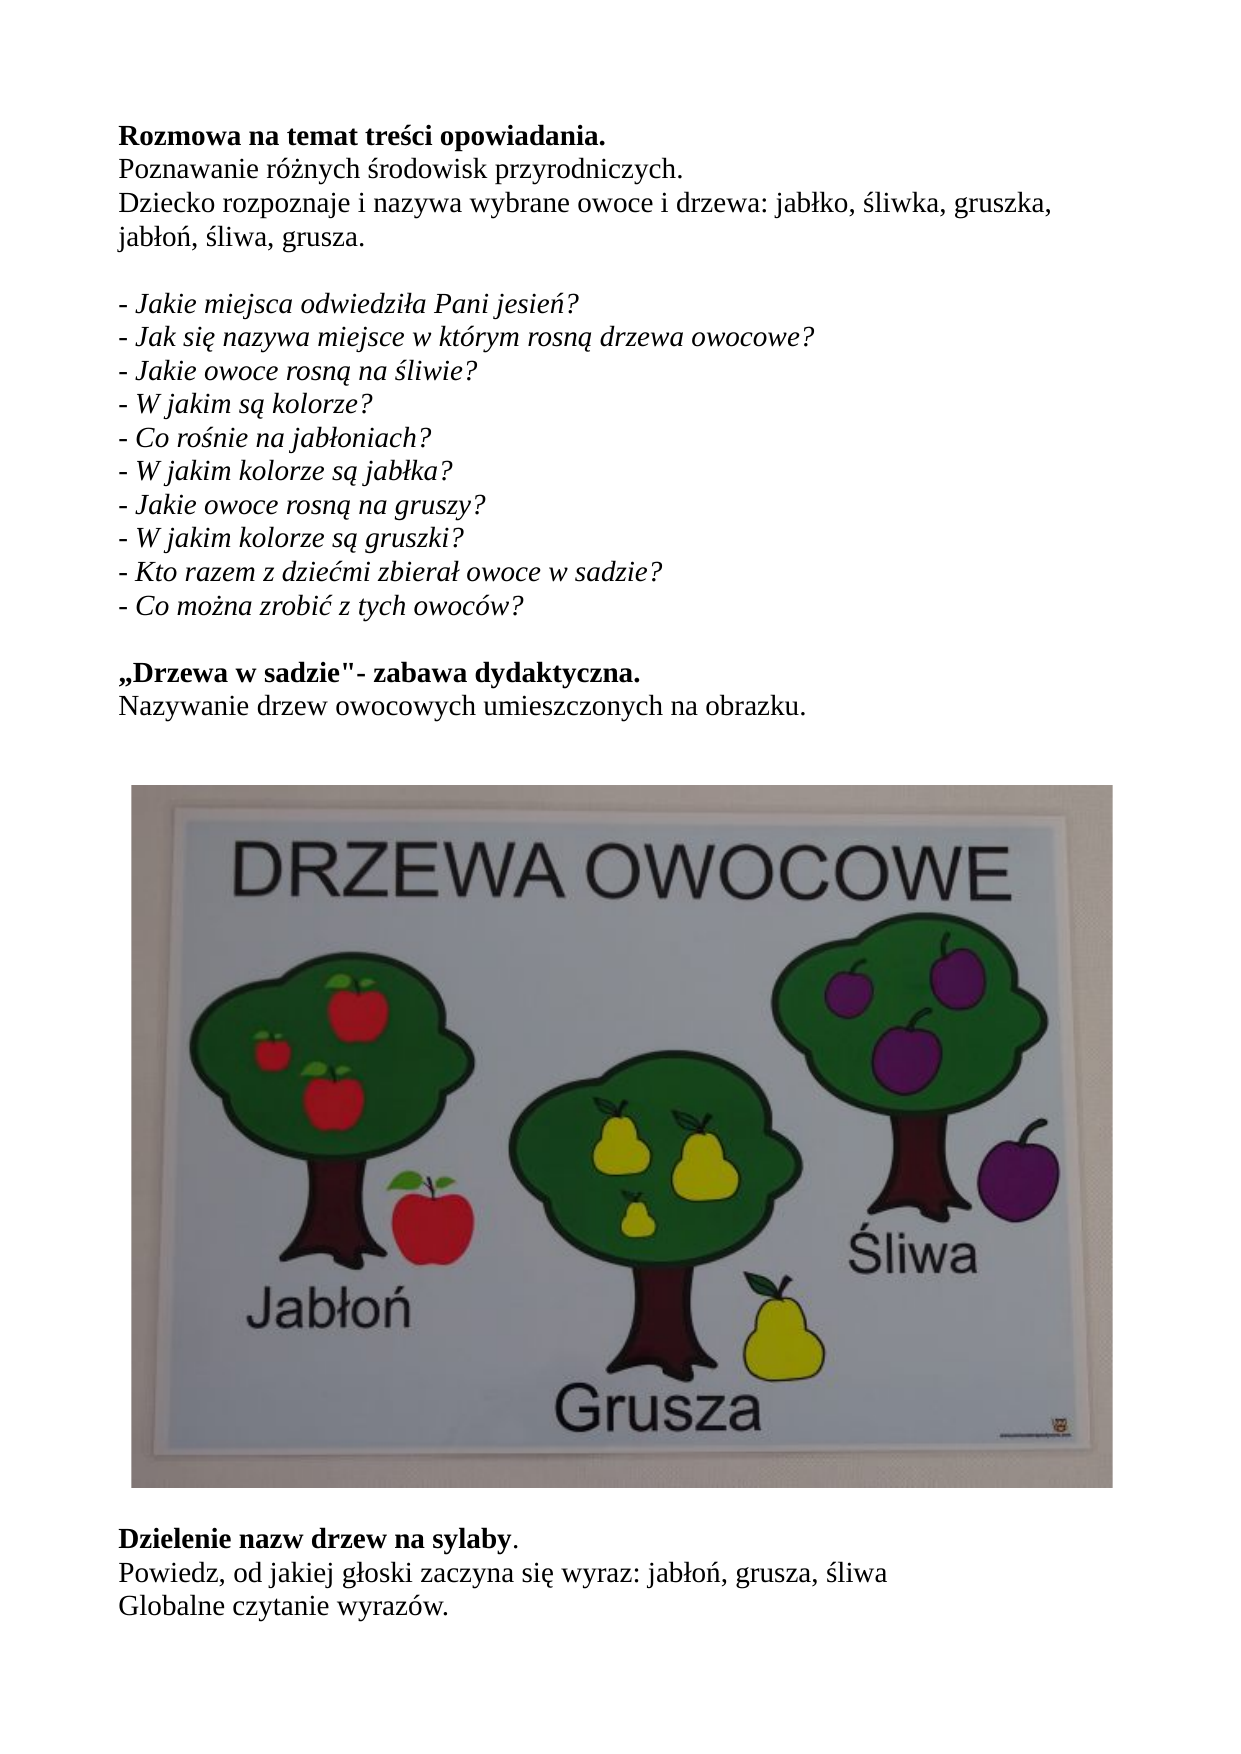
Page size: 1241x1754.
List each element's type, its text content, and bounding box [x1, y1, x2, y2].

text Rozmowa na temat treści opowiadania. Poznawanie różnych środowisk przyrodniczych. Dziecko rozpoznaje i nazywa wybrane owoce i drzewa: jabłko, śliwka, gruszka, jabłoń, śliwa, grusza. - Jakie miejsca odwiedziła Pani jesień? - Jak się nazywa miejsce w którym rosną drzewa owocowe? - Jakie owoce rosną na śliwie? - W jakim są kolorze? - Co rośnie na jabłoniach? - W jakim kolorze są jabłka? - Jakie owoce rosną na gruszy? - W jakim kolorze są gruszki? - Kto razem z dziećmi zbierał owoce w sadzie? - Co można zrobić z tych owoców? [118, 118, 1122, 655]
picture [131, 785, 1113, 1488]
text „Drzewa w sadzie"- zabawa dydaktyczna. [118, 655, 1122, 688]
text Nazywanie drzew owocowych umieszczonych na obrazku. [118, 688, 1122, 722]
text Dzielenie nazw drzew na sylaby. [118, 1521, 1122, 1555]
text Powiedz, od jakiej głoski zaczyna się wyraz: jabłoń, grusza, śliwa [118, 1555, 1122, 1588]
text Globalne czytanie wyrazów. [118, 1588, 1122, 1622]
